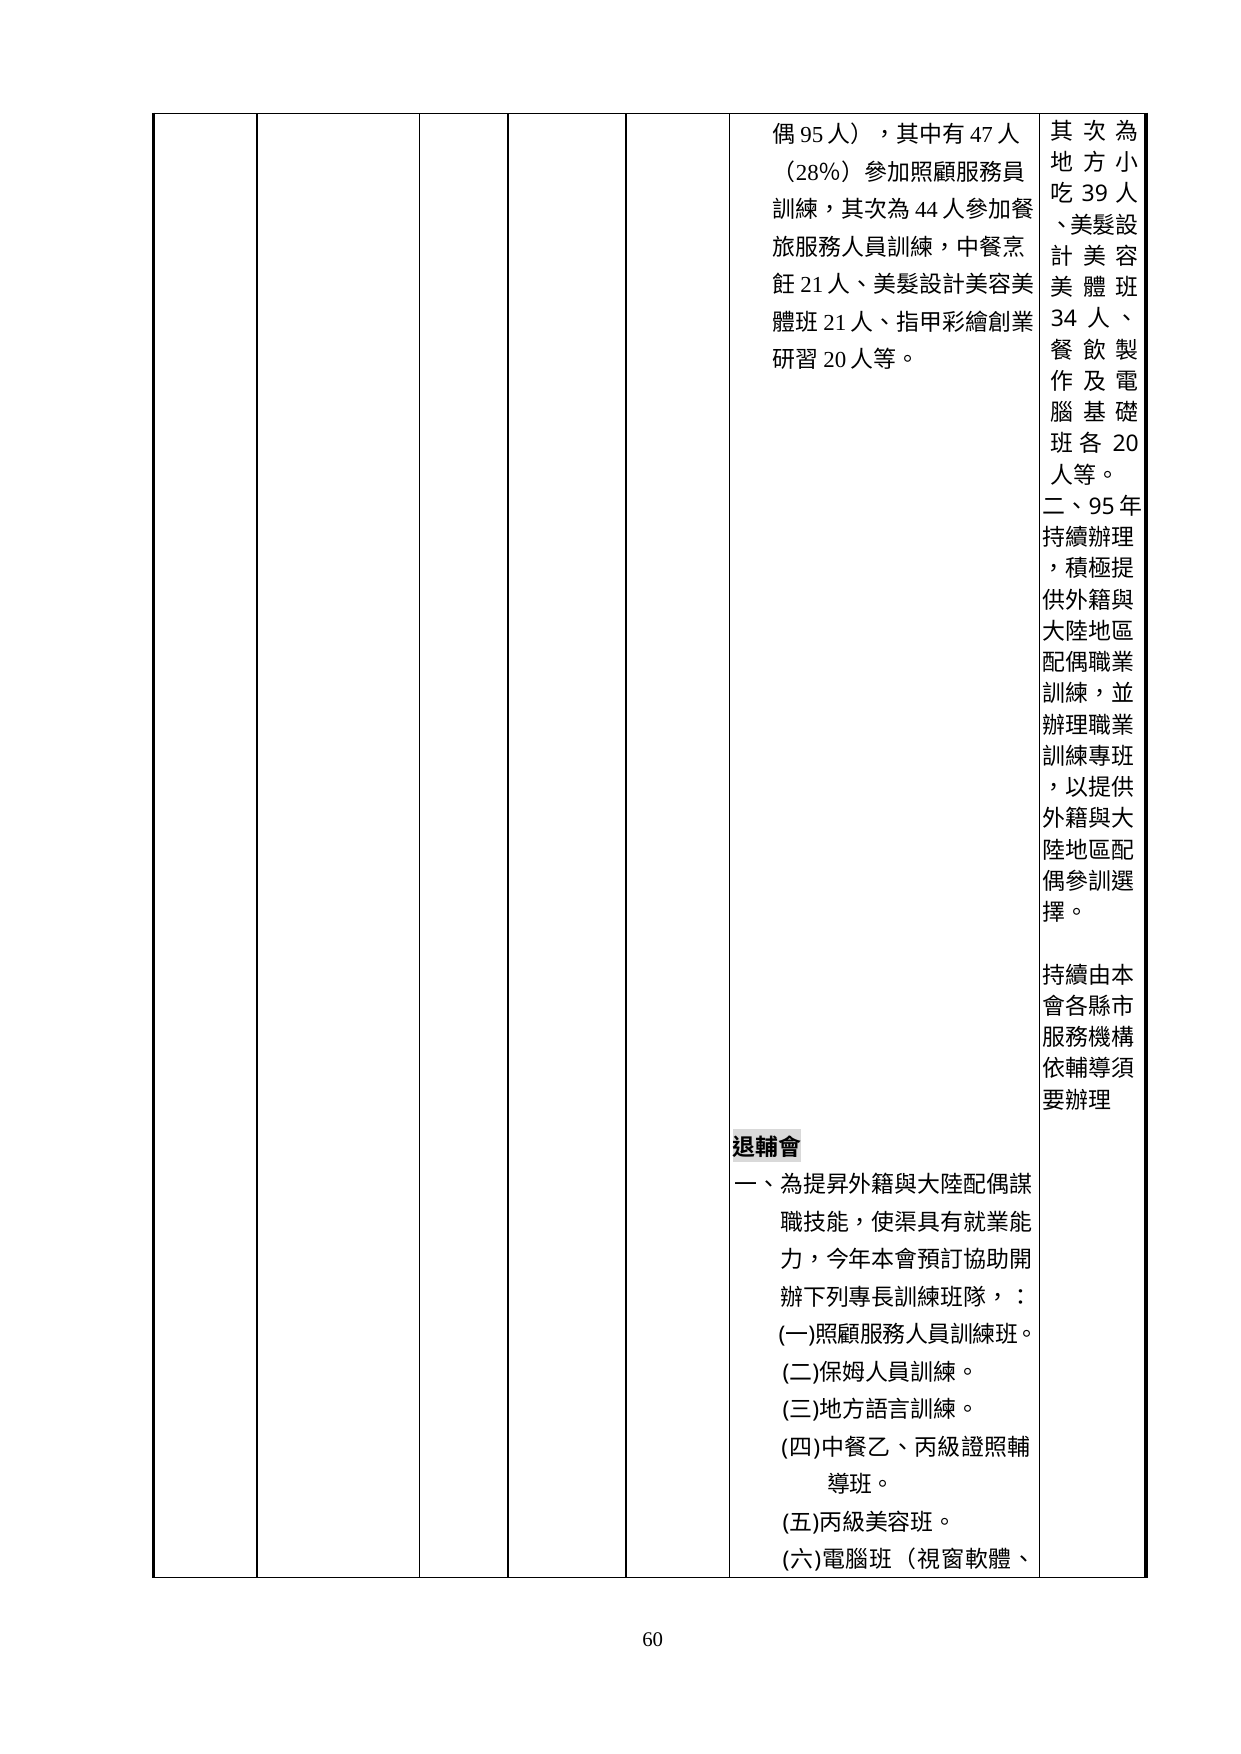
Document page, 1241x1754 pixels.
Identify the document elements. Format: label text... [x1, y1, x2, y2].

table_cell [420, 114, 507, 1577]
table_cell 勞委會 有關外籍與大陸地區配偶參加職業訓練，說明如下： 一、95年1月至6月辦理情形如下： （一）補助地方政府辦理職業訓練：外籍配偶2人，大陸地區配偶47人，計49人參加。 （二）職業訓練中心自辦或委辦：外籍配偶67人，大陸地區配偶48人，計115人參加。 二二、前開計有外籍與大陸地區配偶164人參加訓練（外籍配偶69人，大陸地區配偶95人），其中有47人（28％）參加照顧服務員訓練，其次為44人參加餐旅服務人員訓練，中餐烹飪21人、美髮設計美容美體班21人、指甲彩繪創業研習20人等。 退輔會 一、為提昇外籍與大陸配偶謀職技能，使渠具有就業能力，今年本會預訂協助開辦下列專長訓練班隊，： (一)照顧服務人員訓練班。 (二)保姆人員訓練。 (三)地方語言訓練。 (四)中餐乙、丙級證照輔導班。 (五)丙級美容班。 (六)電腦班（視窗軟體、辦公室文書處理）。 (七)中式麵食加工丙級班。 (八)導遊培訓班。 (九)機車考照班。 二、95年上半年計開辦18班次，已有48位大陸配偶參加。 臺北市政府 外籍與大陸地區配偶參加職業訓練3人，另規劃專班如「西式簡餐」、「午茶點心」、「美容美體」、「美髮實務」及「新移民口譯員」等5班，預訂訓練96人，並自95年7月份起陸續開班。 高雄市政府 95年度規劃辦理職業訓練班，預計提供本國失業勞工、外籍與大陸地區配偶計815人參訓機會，培訓其就業或轉業技能，以利輔導就業。 臺北縣政府 本年度預計開辦外籍配偶職訓專班，目前已委託中華美容技藝促進協會辦理外籍配偶專班—美容養成班，其他兩班正規劃作業中。 臺中縣政府 一、職業訓練辦理情形： (一)辦理95年度第1、2季失業者職業訓練計10班次，目前並無外籍與大陸地區配偶參加。 (二)規劃辦理95年度第3、4季失業者職業訓練計8班次。 二、為提昇外籍與大陸地區配偶參加職業訓練意願，本府勞工局與行政院勞委會職業訓練局中區職業訓練中心合作，中區職業訓練中心開立辦理外籍配偶職業訓練專班，凡設籍於本縣之外籍與大陸地區配偶，規劃辦理95年度第3、4季失業者職業訓練計8班次。 雲林縣政府 本府接受行政院勞工委員會職業訓練局就業安定基金補助辦理95年度失業者職業訓練，已開設12班次，優先提供外籍及大陸配偶報名參加。 高雄縣政府 95年1月至6月計1名越南籍、2名大陸地區配偶參加「證劵金融培訓班」、「飲料調製班」及「養生美容創業班」職訓。 基隆市政府 辦理外籍配偶語言及電腦研習課程，第一階段(4月至7月)計開辦4班課程，分別為國語、台語及電腦研習班，計有75人次參加；並將持續於8月至11月辦理第二階段研習課程。 新竹市政府 本府95年度預計辦理失業者職業訓練專班計14班，協助本市失業者習得一技之長，也開放外籍及大陸配偶參加，提升其就業及創業能力。 嘉義市政府 95年長期照護業務「照顧服務人員訓練班」計有3位大陸配偶參加，開訓日期為95年4月11日，於5月30日結訓。 [730, 114, 1039, 1577]
table_cell [258, 114, 419, 1577]
table_cell [509, 114, 625, 1577]
table_cell [155, 114, 256, 1577]
table_cell 其次為地方小吃39人、美髮設計美容美體班34人、餐飲製作及電腦基礎班各20人等。 二、95年持續辦理，積極提供外籍與大陸地區配偶職業訓練，並辦理職業訓練專班，以提供外籍與大陸地區配偶參訓選擇。 持續由本會各縣市服務機構依輔導須要辦理 [1040, 114, 1144, 1577]
table_cell 經常性業務 [627, 114, 729, 1577]
